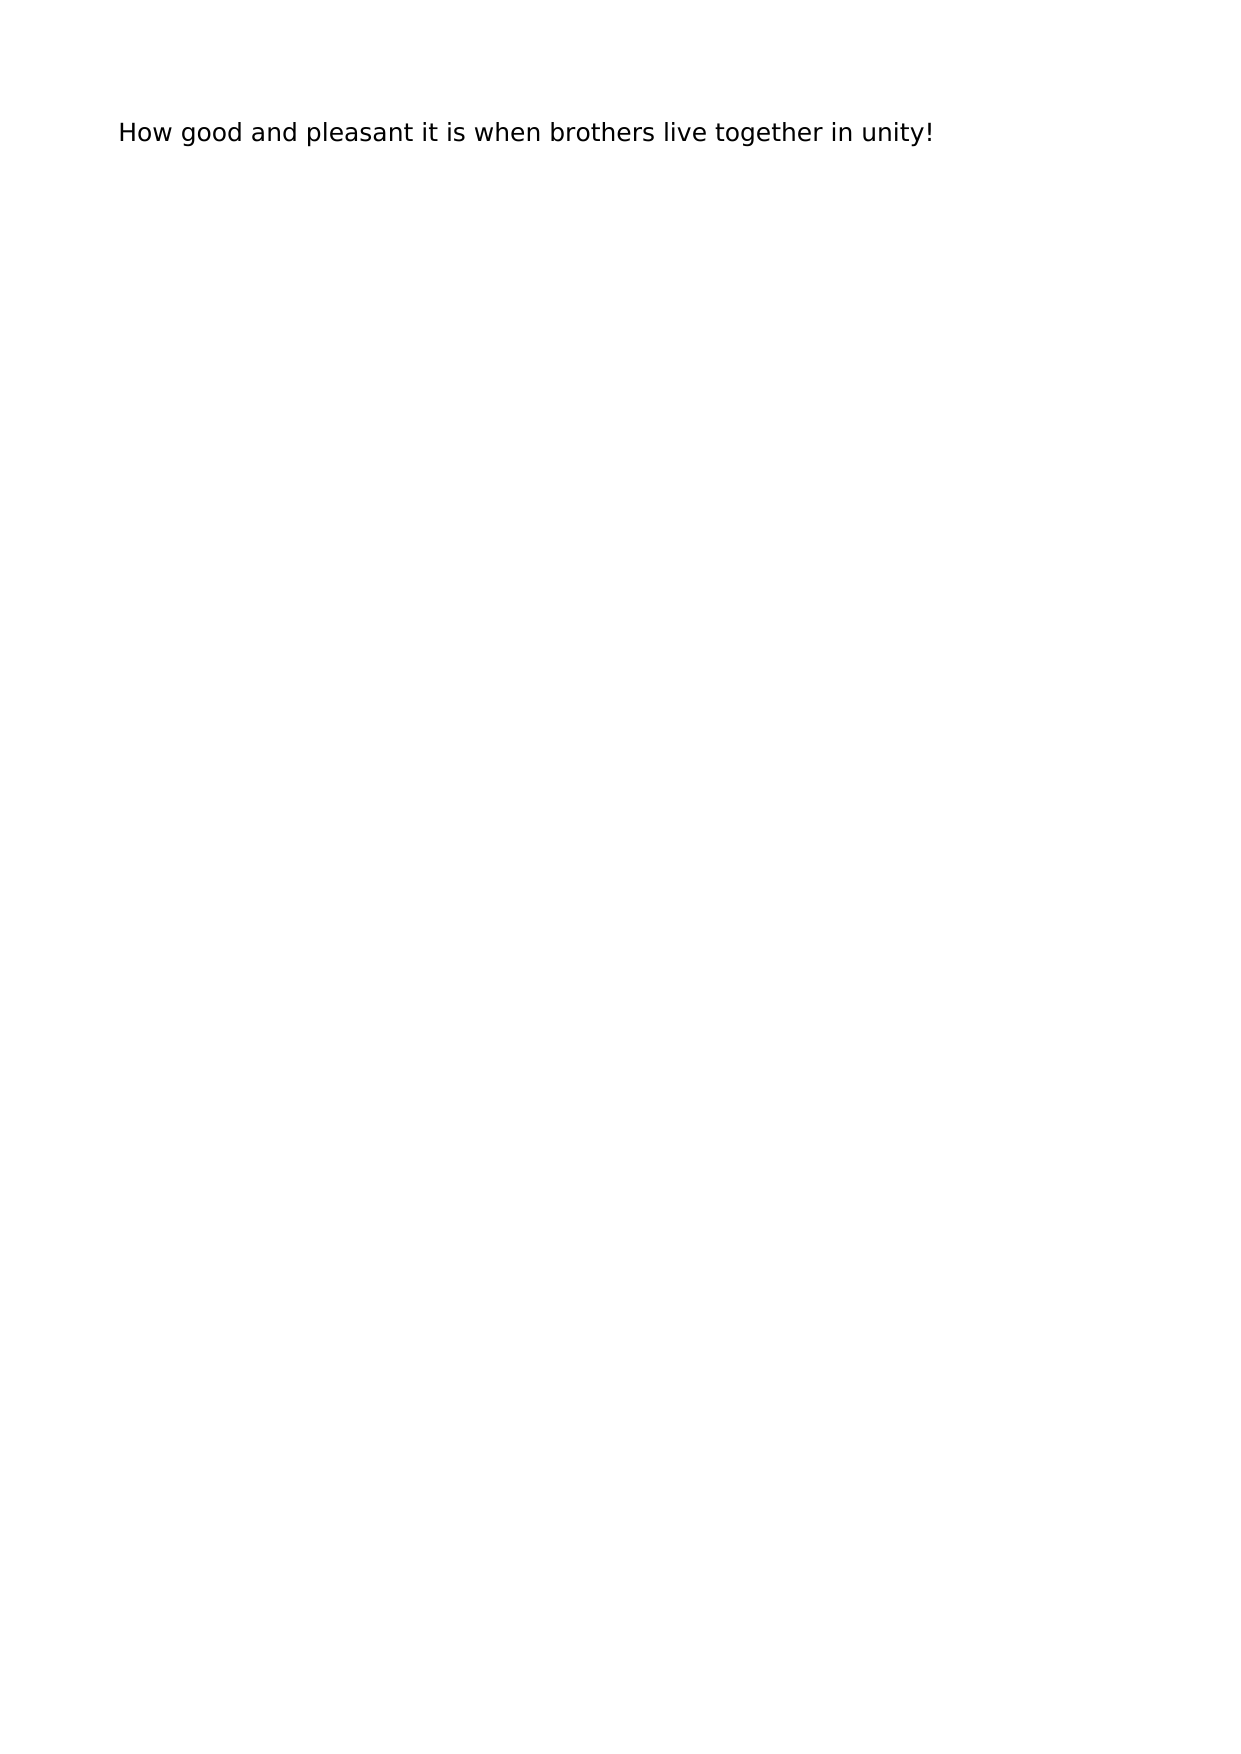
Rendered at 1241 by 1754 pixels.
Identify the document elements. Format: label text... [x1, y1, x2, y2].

text How good and pleasant it is when brothers live together in unity! [118, 118, 1122, 147]
